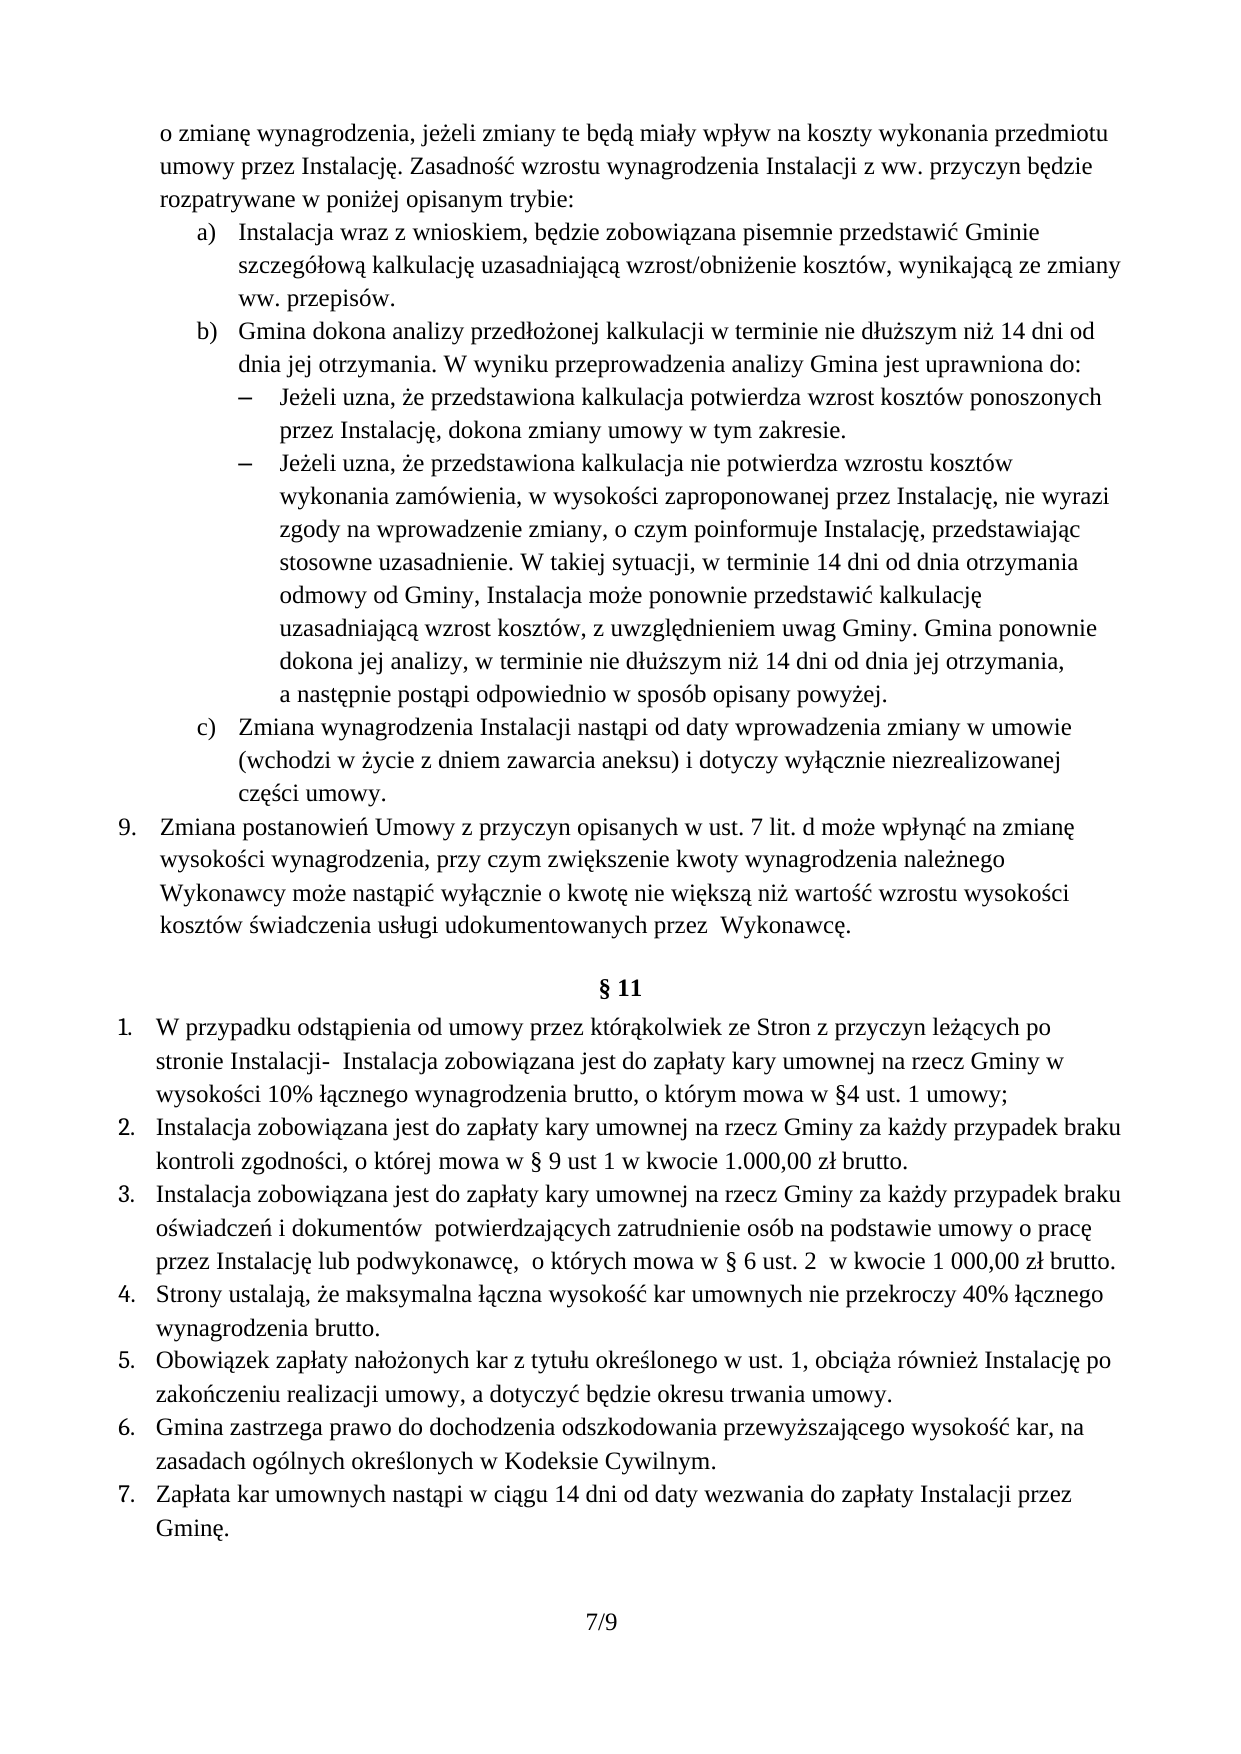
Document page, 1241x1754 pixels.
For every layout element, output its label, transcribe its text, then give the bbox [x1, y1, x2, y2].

list Obowiązek zapłaty nałożonych kar z tytułu określonego w ust. 1, obciąża również Instalację po zakończeniu realizacji umowy, a dotyczyć będzie okresu trwania umowy. [118, 1346, 1122, 1408]
list Instalacja wraz z wnioskiem, będzie zobowiązana pisemnie przedstawić Gminie szczegółową kalkulację uzasadniającą wzrost/obniżenie kosztów, wynikającą ze zmiany ww. przepisów. [197, 217, 1122, 312]
text § 11 [118, 973, 1122, 1002]
list Zmiana wynagrodzenia Instalacji nastąpi od daty wprowadzenia zmiany w umowie (wchodzi w życie z dniem zawarcia aneksu) i dotyczy wyłącznie niezrealizowanej części umowy. [197, 712, 1122, 807]
list o zmianę wynagrodzenia, jeżeli zmiany te będą miały wpływ na koszty wykonania przedmiotu umowy przez Instalację. Zasadność wzrostu wynagrodzenia Instalacji z ww. przyczyn będzie rozpatrywane w poniżej opisanym trybie: [118, 118, 1122, 213]
list W przypadku odstąpienia od umowy przez którąkolwiek ze Stron z przyczyn leżących po stronie Instalacji- Instalacja zobowiązana jest do zapłaty kary umownej na rzecz Gminy w wysokości 10% łącznego wynagrodzenia brutto, o którym mowa w §4 ust. 1 umowy; [118, 1012, 1122, 1108]
list Jeżeli uzna, że przedstawiona kalkulacja nie potwierdza wzrostu kosztów wykonania zamówienia, w wysokości zaproponowanej przez Instalację, nie wyrazi zgody na wprowadzenie zmiany, o czym poinformuje Instalację, przedstawiając stosowne uzasadnienie. W takiej sytuacji, w terminie 14 dni od dnia otrzymania odmowy od Gminy, Instalacja może ponownie przedstawić kalkulację uzasadniającą wzrost kosztów, z uwzględnieniem uwag Gminy. Gmina ponownie dokona jej analizy, w terminie nie dłuższym niż 14 dni od dnia jej otrzymania, a następnie postąpi odpowiednio w sposób opisany powyżej. [238, 448, 1122, 708]
list Gmina zastrzega prawo do dochodzenia odszkodowania przewyższającego wysokość kar, na zasadach ogólnych określonych w Kodeksie Cywilnym. [118, 1412, 1122, 1475]
list Zmiana postanowień Umowy z przyczyn opisanych w ust. 7 lit. d może wpłynąć na zmianę wysokości wynagrodzenia, przy czym zwiększenie kwoty wynagrodzenia należnego Wykonawcy może nastąpić wyłącznie o kwotę nie większą niż wartość wzrostu wysokości kosztów świadczenia usługi udokumentowanych przez Wykonawcę. [118, 812, 1122, 939]
list Strony ustalają, że maksymalna łączna wysokość kar umownych nie przekroczy 40% łącznego wynagrodzenia brutto. [118, 1279, 1122, 1341]
list Jeżeli uzna, że przedstawiona kalkulacja potwierdza wzrost kosztów ponoszonych przez Instalację, dokona zmiany umowy w tym zakresie. [238, 382, 1122, 444]
list Zapłata kar umownych nastąpi w ciągu 14 dni od daty wezwania do zapłaty Instalacji przez Gminę. [118, 1479, 1122, 1542]
list Gmina dokona analizy przedłożonej kalkulacji w terminie nie dłuższym niż 14 dni od dnia jej otrzymania. W wyniku przeprowadzenia analizy Gmina jest uprawniona do: [197, 316, 1122, 378]
list Instalacja zobowiązana jest do zapłaty kary umownej na rzecz Gminy za każdy przypadek braku kontroli zgodności, o której mowa w § 9 ust 1 w kwocie 1.000,00 zł brutto. [118, 1112, 1122, 1174]
list Instalacja zobowiązana jest do zapłaty kary umownej na rzecz Gminy za każdy przypadek braku oświadczeń i dokumentów potwierdzających zatrudnienie osób na podstawie umowy o pracę przez Instalację lub podwykonawcę, o których mowa w § 6 ust. 2 w kwocie 1 000,00 zł brutto. [118, 1179, 1122, 1274]
